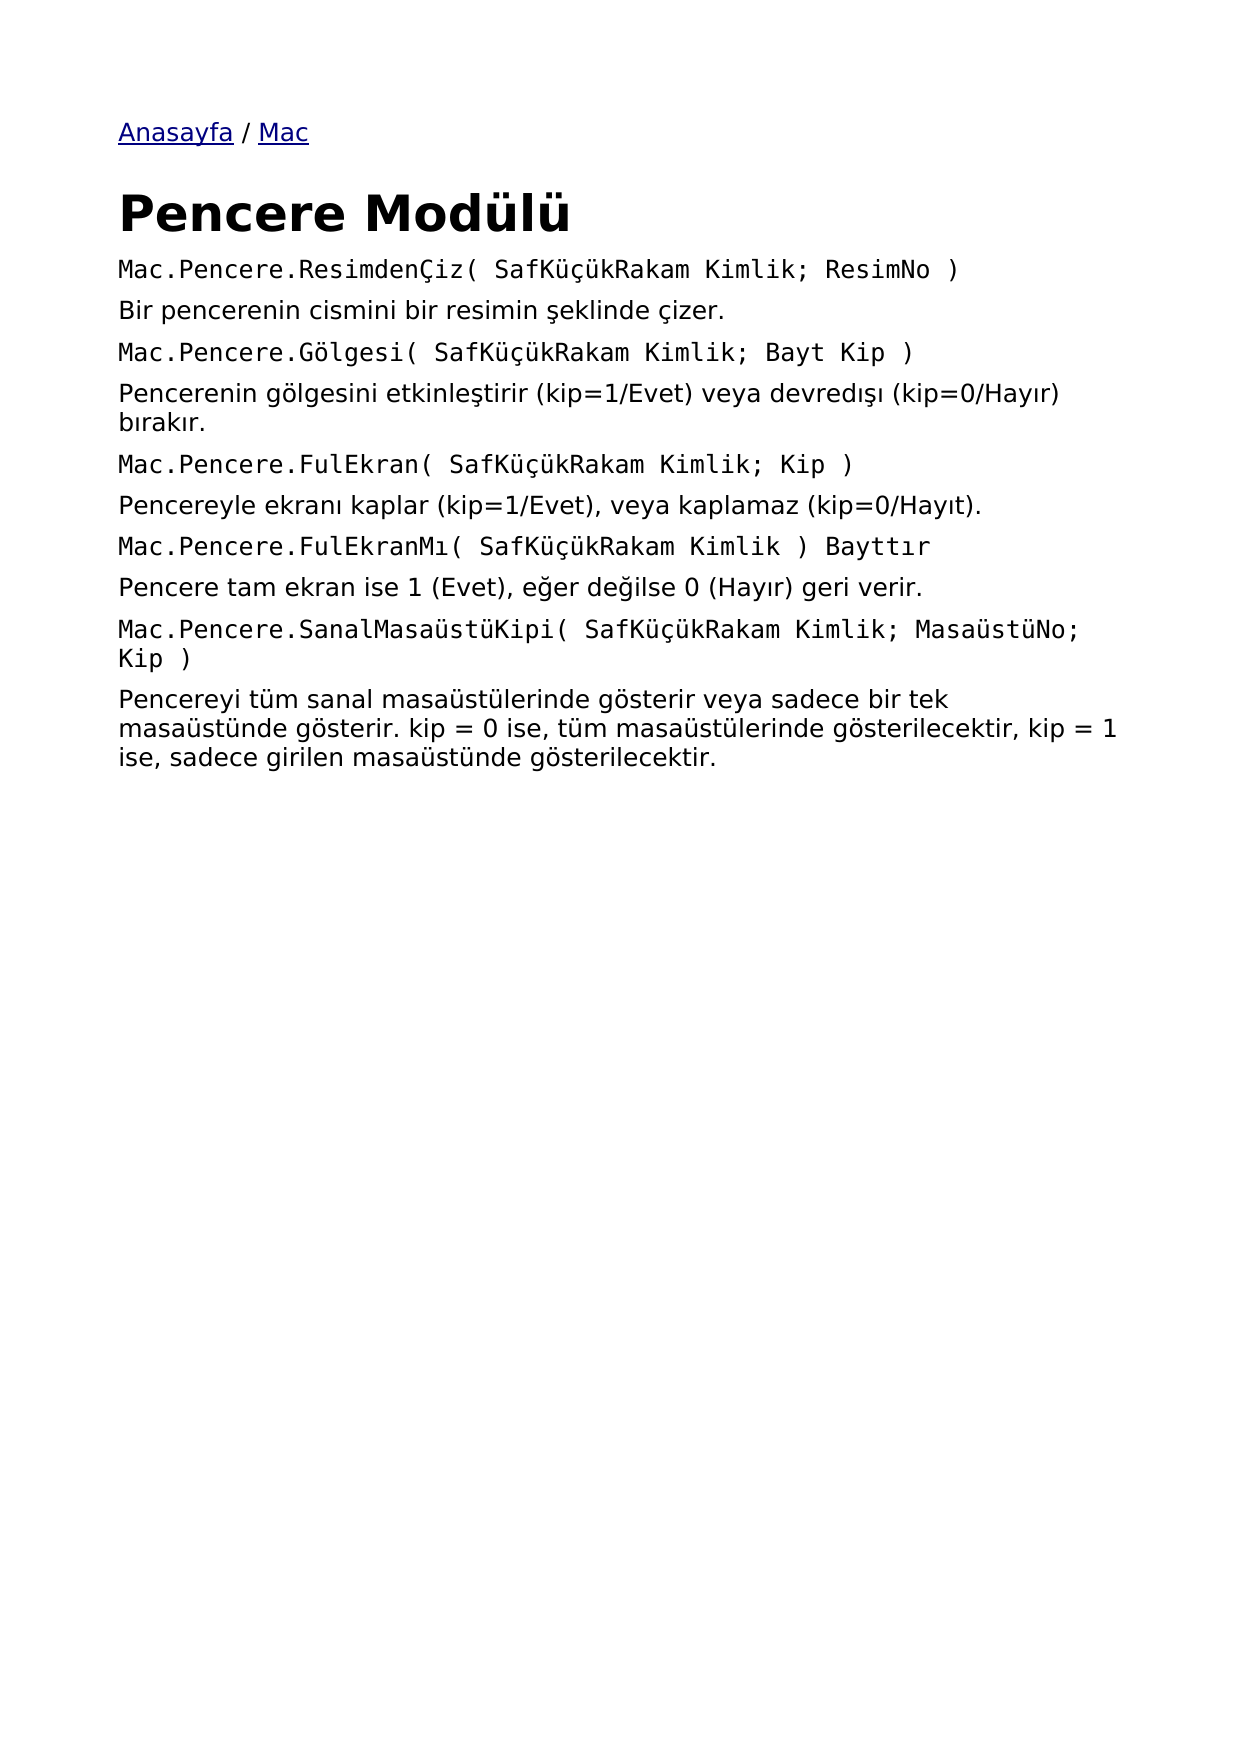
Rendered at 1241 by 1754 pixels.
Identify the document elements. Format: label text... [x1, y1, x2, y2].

text Pencereyi tüm sanal masaüstülerinde gösterir veya sadece bir tek masaüstünde gösterir. kip = 0 ise, tüm masaüstülerinde gösterilecektir, kip = 1 ise, sadece girilen masaüstünde gösterilecektir. [118, 685, 1122, 773]
text Pencere tam ekran ise 1 (Evet), eğer değilse 0 (Hayır) geri verir. [118, 573, 1122, 603]
text Anasayfa / Mac [118, 118, 1122, 147]
text Pencereyle ekranı kaplar (kip=1/Evet), veya kaplamaz (kip=0/Hayıt). [118, 491, 1122, 520]
text Mac.Pencere.ResimdenÇiz( SafKüçükRakam Kimlik; ResimNo ) [118, 256, 1122, 285]
text Bir pencerenin cismini bir resimin şeklinde çizer. [118, 296, 1122, 326]
text Mac.Pencere.FulEkran( SafKüçükRakam Kimlik; Kip ) [118, 450, 1122, 479]
text Mac.Pencere.SanalMasaüstüKipi( SafKüçükRakam Kimlik; MasaüstüNo; Kip ) [118, 615, 1122, 673]
text Mac.Pencere.Gölgesi( SafKüçükRakam Kimlik; Bayt Kip ) [118, 338, 1122, 367]
text Mac.Pencere.FulEkranMı( SafKüçükRakam Kimlik ) Bayttır [118, 532, 1122, 562]
subtitle Pencere Modülü [118, 185, 1122, 243]
text Pencerenin gölgesini etkinleştirir (kip=1/Evet) veya devredışı (kip=0/Hayır) bırakır. [118, 379, 1122, 437]
